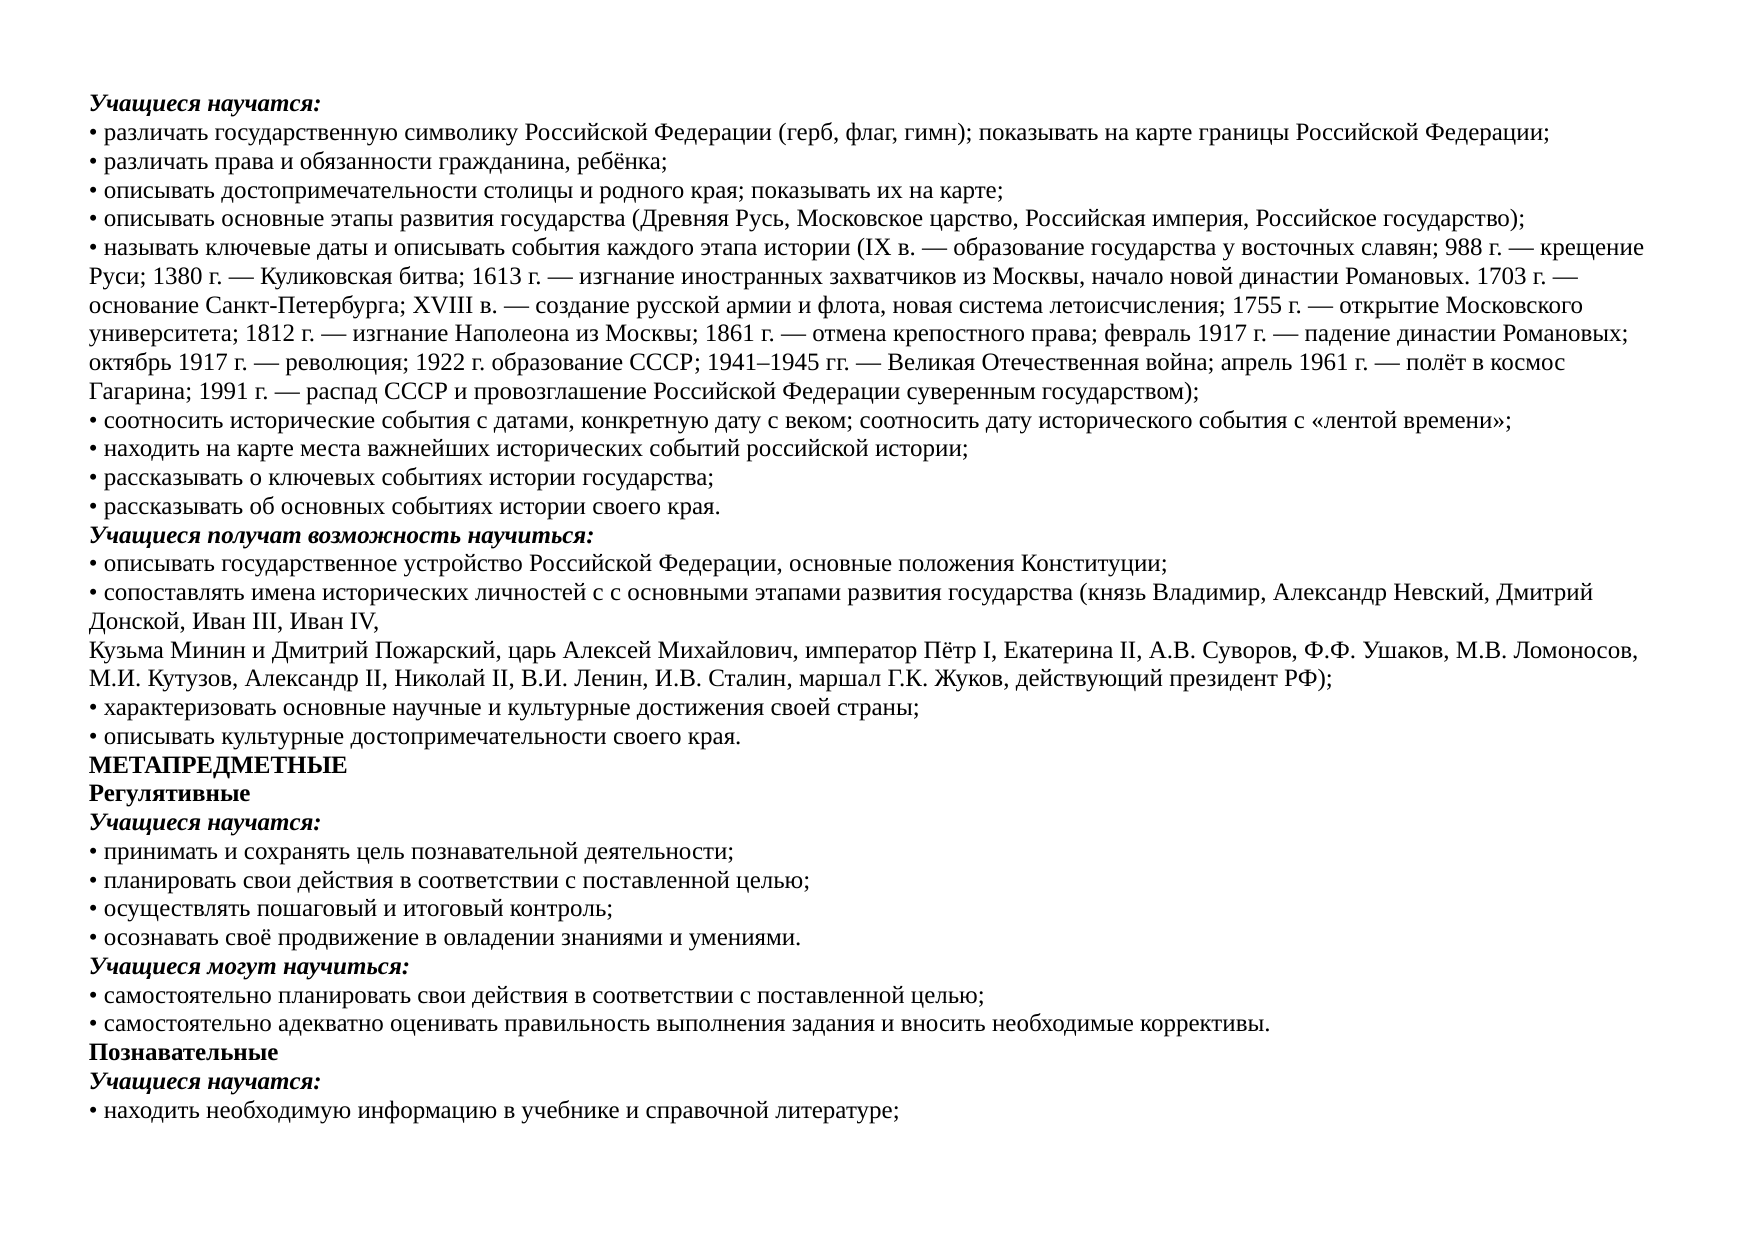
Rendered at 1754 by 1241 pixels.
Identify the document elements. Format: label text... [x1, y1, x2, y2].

text МЕТАПРЕДМЕТНЫЕ [88, 750, 1665, 778]
text Учащиеся научатся: [88, 1066, 1665, 1095]
text • рассказывать о ключевых событиях истории государства; [88, 462, 1665, 491]
text • называть ключевые даты и описывать события каждого этапа истории (IX в. — образование государства у восточных славян; 988 г. — крещение Руси; 1380 г. — Куликовская битва; 1613 г. — изгнание иностранных захватчиков из Москвы, начало новой династии Романовых. 1703 г. — основание Санкт-Петербурга; XVIII в. — создание русской армии и флота, новая система летоисчисления; 1755 г. — открытие Московского университета; 1812 г. — изгнание Наполеона из Москвы; 1861 г. — отмена крепостного права; февраль 1917 г. — падение династии Романовых; октябрь 1917 г. — революция; 1922 г. образование СССР; 1941–1945 гг. — Великая Отечественная война; апрель 1961 г. — полёт в космос Гагарина; 1991 г. — распад СССР и провозглашение Российской Федерации суверенным государством); [88, 232, 1665, 405]
text Учащиеся научатся: [88, 807, 1665, 836]
text Учащиеся научатся: [88, 88, 1665, 117]
text Учащиеся получат возможность научиться: [88, 520, 1665, 548]
text Учащиеся могут научиться: [88, 951, 1665, 980]
text • описывать достопримечательности столицы и родного края; показывать их на карте; [88, 175, 1665, 203]
text • самостоятельно адекватно оценивать правильность выполнения задания и вносить необходимые коррективы. [88, 1008, 1665, 1037]
text • находить необходимую информацию в учебнике и справочной литературе; [88, 1095, 1665, 1123]
text • описывать государственное устройство Российской Федерации, основные положения Конституции; [88, 548, 1665, 577]
text • различать государственную символику Российской Федерации (герб, флаг, гимн); показывать на карте границы Российской Федерации; [88, 117, 1665, 146]
text • самостоятельно планировать свои действия в соответствии с поставленной целью; [88, 980, 1665, 1008]
text • планировать свои действия в соответствии с поставленной целью; [88, 865, 1665, 893]
text Регулятивные [88, 778, 1665, 807]
text • соотносить исторические события с датами, конкретную дату с веком; соотносить дату исторического события с «лентой времени»; [88, 405, 1665, 433]
text • описывать культурные достопримечательности своего края. [88, 721, 1665, 750]
text • сопоставлять имена исторических личностей с с основными этапами развития государства (князь Владимир, Александр Невский, Дмитрий Донской, Иван III, Иван IV, [88, 577, 1665, 635]
text Кузьма Минин и Дмитрий Пожарский, царь Алексей Михайлович, император Пётр I, Екатерина II, А.В. Суворов, Ф.Ф. Ушаков, М.В. Ломоносов, М.И. Кутузов, Александр II, Николай II, В.И. Ленин, И.В. Сталин, маршал Г.К. Жуков, действующий президент РФ); [88, 635, 1665, 692]
text • осознавать своё продвижение в овладении знаниями и умениями. [88, 922, 1665, 951]
text • принимать и сохранять цель познавательной деятельности; [88, 836, 1665, 865]
text • характеризовать основные научные и культурные достижения своей страны; [88, 692, 1665, 721]
text • описывать основные этапы развития государства (Древняя Русь, Московское царство, Российская империя, Российское государство); [88, 203, 1665, 232]
text • осуществлять пошаговый и итоговый контроль; [88, 893, 1665, 922]
text Познавательные [88, 1037, 1665, 1066]
text • рассказывать об основных событиях истории своего края. [88, 491, 1665, 520]
text • находить на карте места важнейших исторических событий российской истории; [88, 433, 1665, 462]
text • различать права и обязанности гражданина, ребёнка; [88, 146, 1665, 175]
